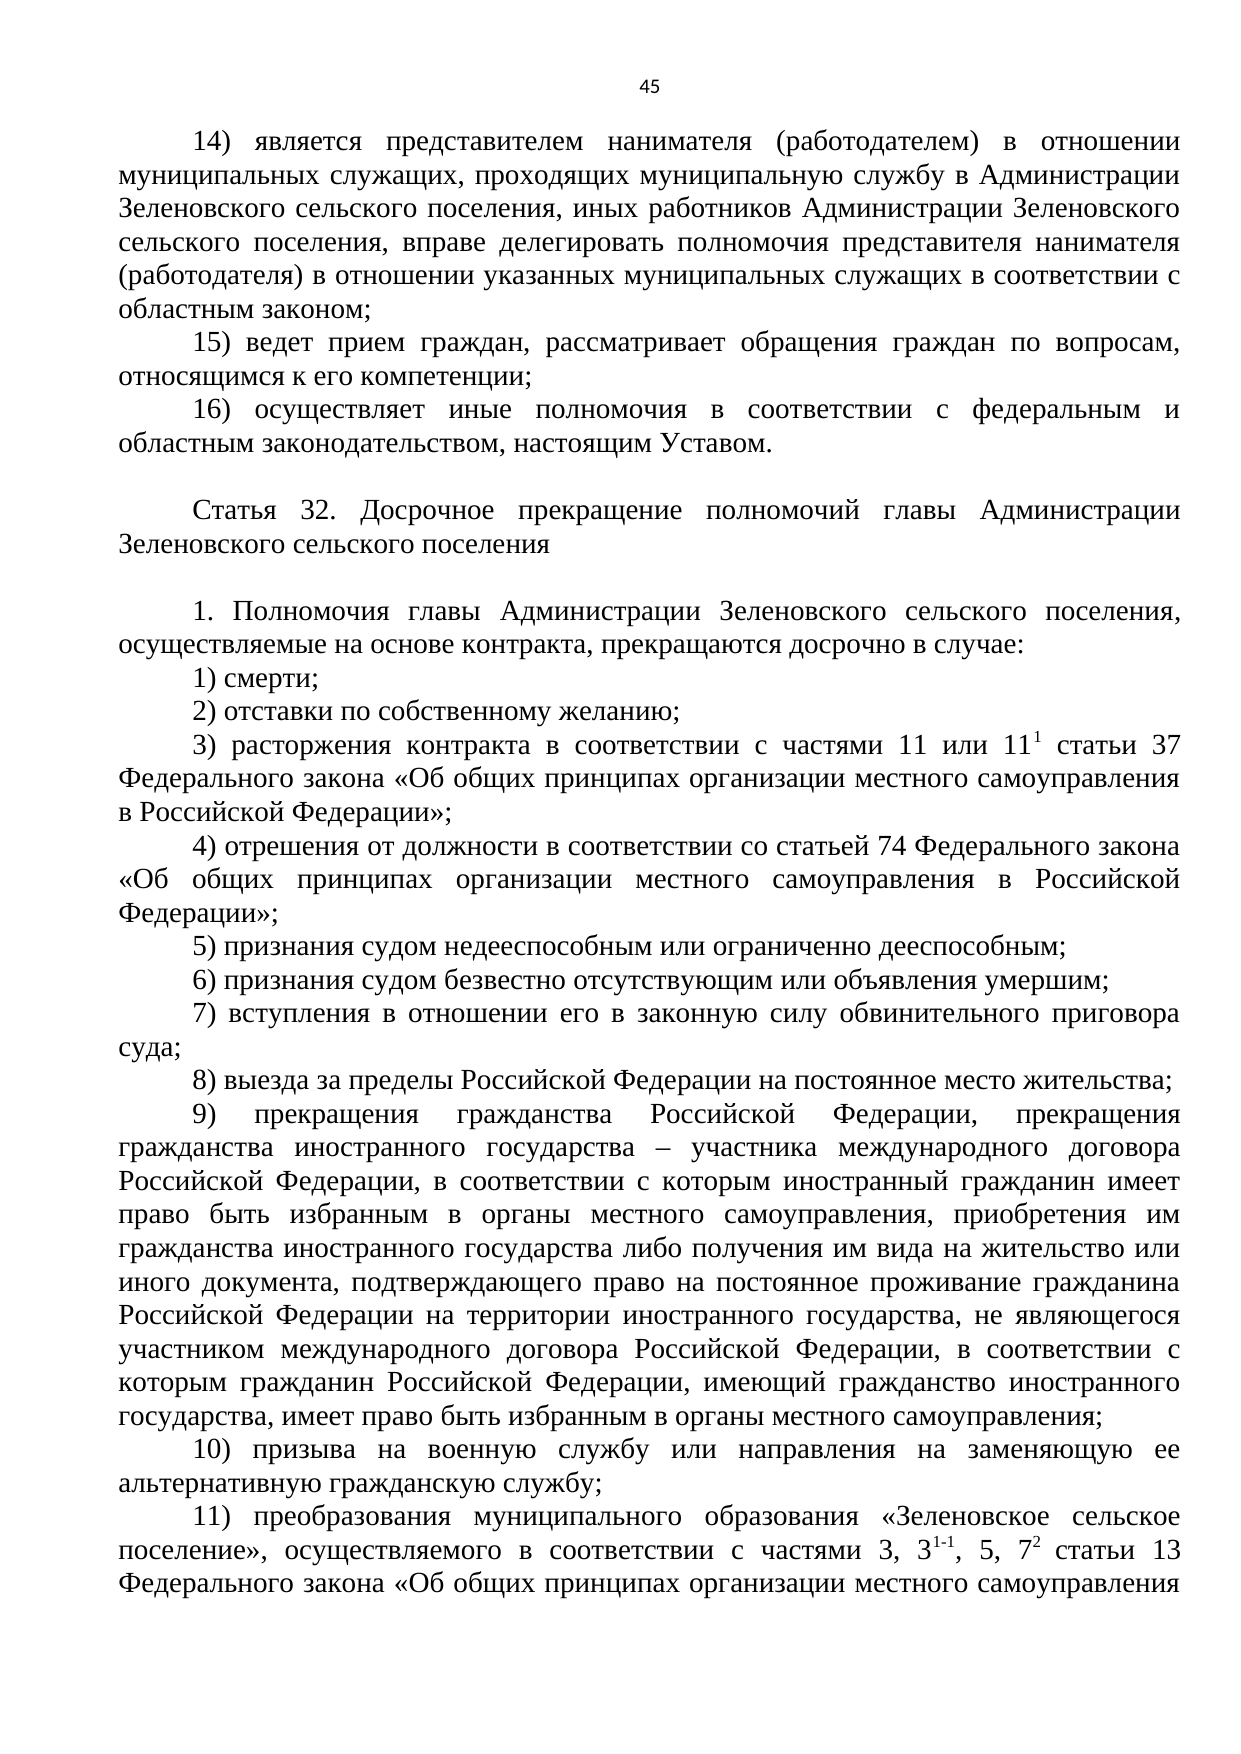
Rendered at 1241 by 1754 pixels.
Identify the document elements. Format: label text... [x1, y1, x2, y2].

text 1. Полномочия главы Администрации Зеленовского сельского поселения, осуществляемые на основе контракта, прекращаются досрочно в случае: [118, 593, 1181, 660]
text 8) выезда за пределы Российской Федерации на постоянное место жительства; [118, 1062, 1181, 1096]
text 1) смерти; [118, 660, 1181, 693]
text 9) прекращения гражданства Российской Федерации, прекращения гражданства иностранного государства – участника международного договора Российской Федерации, в соответствии с которым иностранный гражданин имеет право быть избранным в органы местного самоуправления, приобретения им гражданства иностранного государства либо получения им вида на жительство или иного документа, подтверждающего право на постоянное проживание гражданина Российской Федерации на территории иностранного государства, не являющегося участником международного договора Российской Федерации, в соответствии с которым гражданин Российской Федерации, имеющий гражданство иностранного государства, имеет право быть избранным в органы местного самоуправления; [118, 1096, 1181, 1431]
text 11) преобразования муниципального образования «Зеленовское сельское поселение», осуществляемого в соответствии с частями 3, 31-1, 5, 72 статьи 13 Федерального закона «Об общих принципах организации местного самоуправления [118, 1498, 1181, 1599]
text 6) признания судом безвестно отсутствующим или объявления умершим; [118, 962, 1181, 995]
text 2) отставки по собственному желанию; [118, 693, 1181, 727]
text 16) осуществляет иные полномочия в соответствии с федеральным и областным законодательством, настоящим Уставом. [118, 392, 1181, 459]
text 15) ведет прием граждан, рассматривает обращения граждан по вопросам, относящимся к его компетенции; [118, 324, 1181, 392]
text 3) расторжения контракта в соответствии с частями 11 или 111 статьи 37 Федерального закона «Об общих принципах организации местного самоуправления в Российской Федерации»; [118, 727, 1181, 828]
text 14) является представителем нанимателя (работодателем) в отношении муниципальных служащих, проходящих муниципальную службу в Администрации Зеленовского сельского поселения, иных работников Администрации Зеленовского сельского поселения, вправе делегировать полномочия представителя нанимателя (работодателя) в отношении указанных муниципальных служащих в соответствии с областным законом; [118, 123, 1181, 324]
text 7) вступления в отношении его в законную силу обвинительного приговора суда; [118, 995, 1181, 1062]
text 10) призыва на военную службу или направления на заменяющую ее альтернативную гражданскую службу; [118, 1431, 1181, 1498]
text 4) отрешения от должности в соответствии со статьей 74 Федерального закона «Об общих принципах организации местного самоуправления в Российской Федерации»; [118, 828, 1181, 928]
text Статья 32. Досрочное прекращение полномочий главы Администрации Зеленовского сельского поселения [118, 492, 1181, 559]
text 5) признания судом недееспособным или ограниченно дееспособным; [118, 928, 1181, 962]
